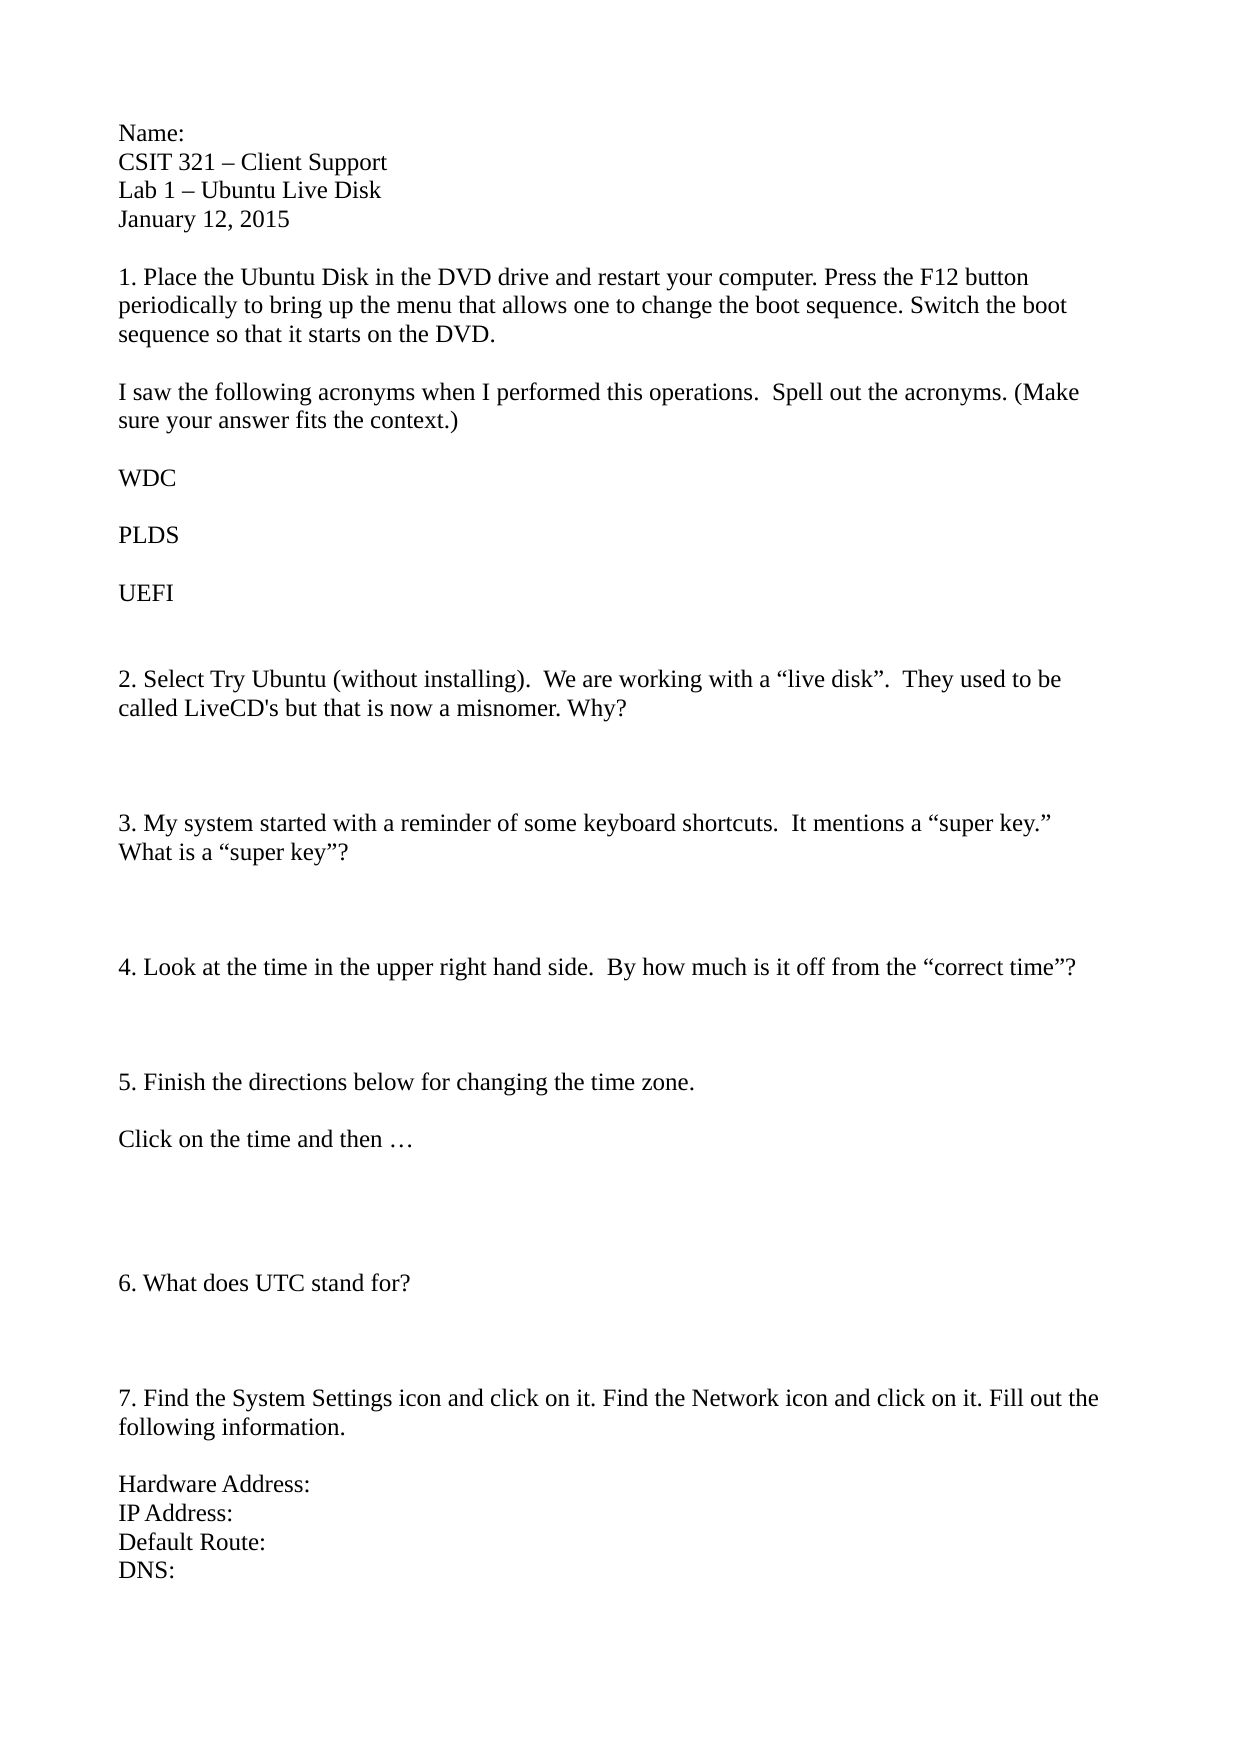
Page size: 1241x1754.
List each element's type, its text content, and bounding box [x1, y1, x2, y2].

text WDC [118, 463, 1122, 492]
text 2. Select Try Ubuntu (without installing). We are working with a “live disk”. They used to be called LiveCD's but that is now a misnomer. Why? [118, 664, 1122, 722]
text Default Route: [118, 1527, 1122, 1556]
text PLDS [118, 521, 1122, 549]
text 7. Find the System Settings icon and click on it. Find the Network icon and click on it. Fill out the following information. [118, 1383, 1122, 1441]
text 4. Look at the time in the upper right hand side. By how much is it off from the “correct time”? [118, 952, 1122, 981]
text January 12, 2015 [118, 204, 1122, 233]
text Lab 1 – Ubuntu Live Disk [118, 176, 1122, 204]
text I saw the following acronyms when I performed this operations. Spell out the acronyms. (Make sure your answer fits the context.) [118, 377, 1122, 434]
text DNS: [118, 1556, 1122, 1584]
text 5. Finish the directions below for changing the time zone. [118, 1067, 1122, 1096]
text UEFI [118, 578, 1122, 607]
text Click on the time and then … [118, 1124, 1122, 1153]
text 1. Place the Ubuntu Disk in the DVD drive and restart your computer. Press the F12 button periodically to bring up the menu that allows one to change the boot sequence. Switch the boot sequence so that it starts on the DVD. [118, 262, 1122, 348]
text IP Address: [118, 1498, 1122, 1527]
text Name: [118, 118, 1122, 147]
text 6. What does UTC stand for? [118, 1268, 1122, 1297]
text Hardware Address: [118, 1469, 1122, 1498]
text 3. My system started with a reminder of some keyboard shortcuts. It mentions a “super key.” What is a “super key”? [118, 808, 1122, 866]
text CSIT 321 – Client Support [118, 147, 1122, 176]
